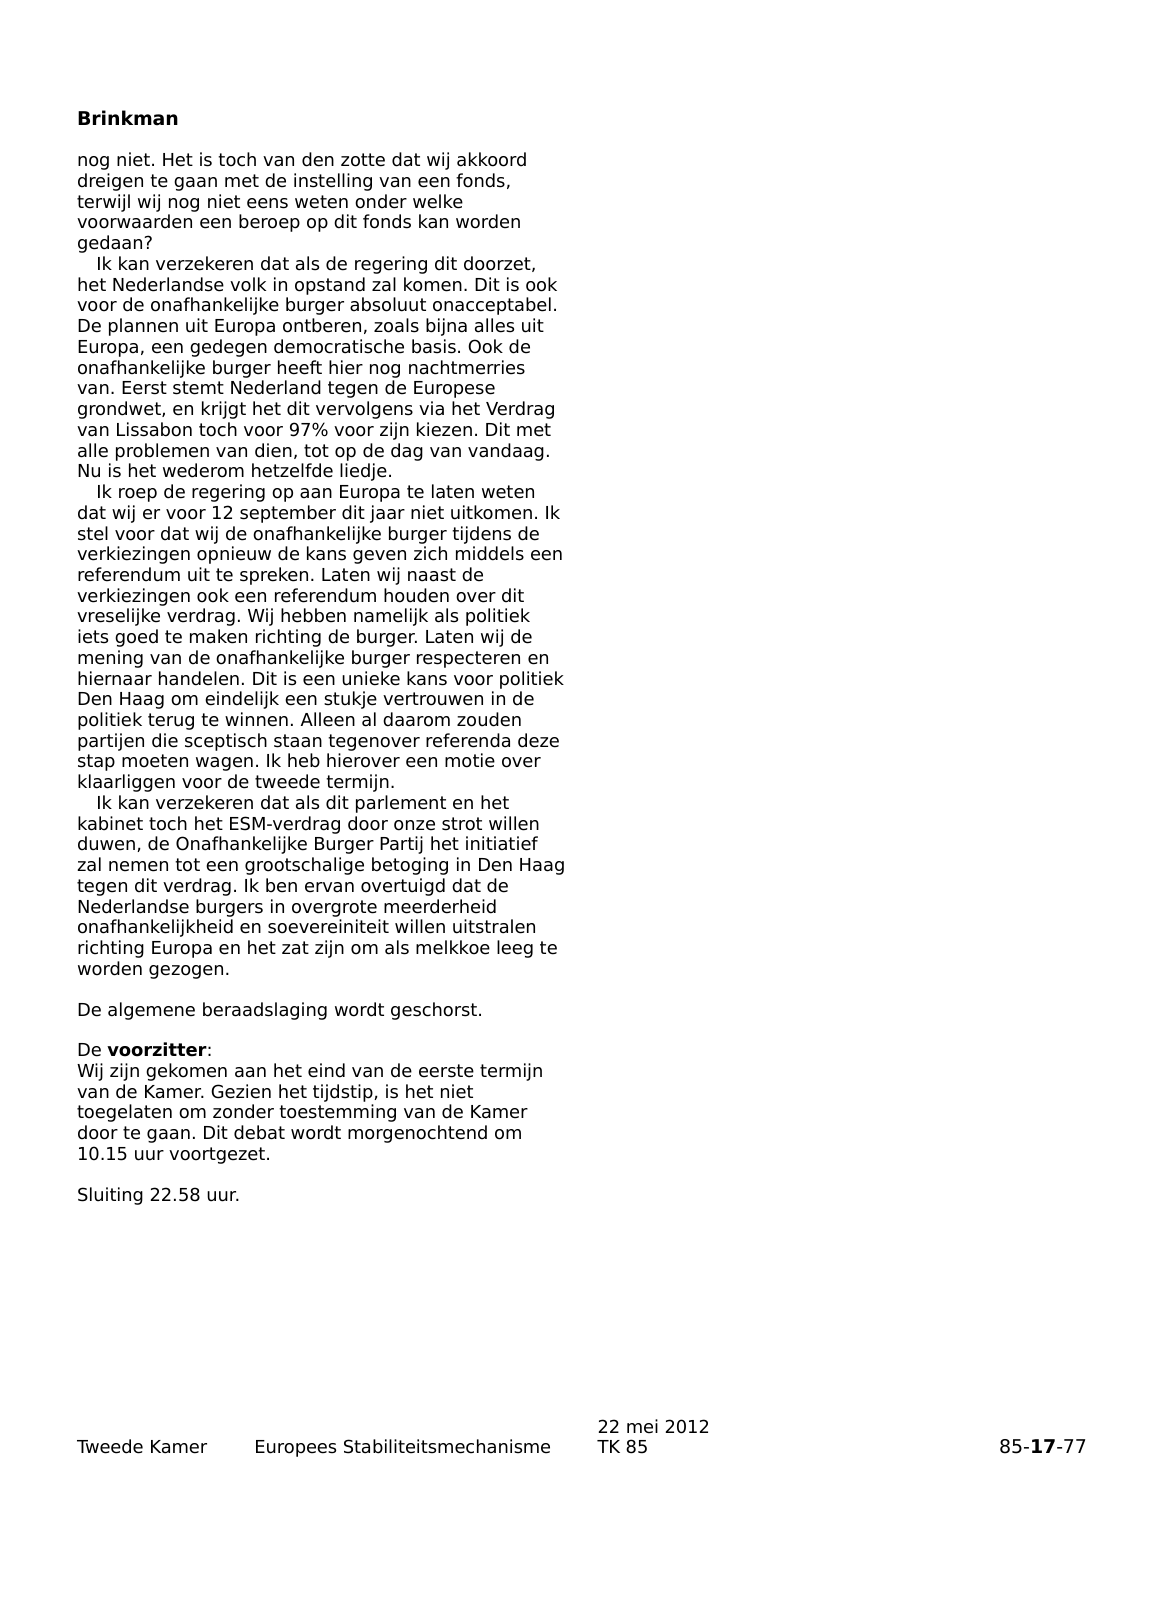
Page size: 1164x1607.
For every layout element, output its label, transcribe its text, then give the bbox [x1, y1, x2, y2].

text Wij zijn gekomen aan het eind van de eerste termijn van de Kamer. Gezien het tijdstip, is het niet toegelaten om zonder toestemming van de Kamer door te gaan. Dit debat wordt morgenochtend om 10.15 uur voortgezet. [77, 1061, 567, 1164]
text Ik roep de regering op aan Europa te laten weten dat wij er voor 12 september dit jaar niet uitkomen. Ik stel voor dat wij de onafhankelijke burger tijdens de verkiezingen opnieuw de kans geven zich middels een referendum uit te spreken. Laten wij naast de verkiezingen ook een referendum houden over dit vreselijke verdrag. Wij hebben namelijk als politiek iets goed te maken richting de burger. Laten wij de mening van de onafhankelijke burger respecteren en hiernaar handelen. Dit is een unieke kans voor politiek Den Haag om eindelijk een stukje vertrouwen in de politiek terug te winnen. Alleen al daarom zouden partijen die sceptisch staan tegenover referenda deze stap moeten wagen. Ik heb hierover een motie over klaarliggen voor de tweede termijn. [77, 482, 567, 793]
text Sluiting 22.58 uur. [77, 1184, 567, 1205]
text De algemene beraadslaging wordt geschorst. [77, 999, 567, 1020]
text nog niet. Het is toch van den zotte dat wij akkoord dreigen te gaan met de instelling van een fonds, terwijl wij nog niet eens weten onder welke voorwaarden een beroep op dit fonds kan worden gedaan? [77, 150, 567, 254]
text Ik kan verzekeren dat als de regering dit doorzet, het Nederlandse volk in opstand zal komen. Dit is ook voor de onafhankelijke burger absoluut onacceptabel. De plannen uit Europa ontberen, zoals bijna alles uit Europa, een gedegen democratische basis. Ook de onafhankelijke burger heeft hier nog nachtmerries van. Eerst stemt Nederland tegen de Europese grondwet, en krijgt het dit vervolgens via het Verdrag van Lissabon toch voor 97% voor zijn kiezen. Dit met alle problemen van dien, tot op de dag van vandaag. Nu is het wederom hetzelfde liedje. [77, 254, 567, 482]
text De voorzitter: [77, 1040, 567, 1061]
text Ik kan verzekeren dat als dit parlement en het kabinet toch het ESM-verdrag door onze strot willen duwen, de Onafhankelijke Burger Partij het initiatief zal nemen tot een grootschalige betoging in Den Haag tegen dit verdrag. Ik ben ervan overtuigd dat de Nederlandse burgers in overgrote meerderheid onafhankelijkheid en soevereiniteit willen uitstralen richting Europa en het zat zijn om als melkkoe leeg te worden gezogen. [77, 793, 567, 979]
